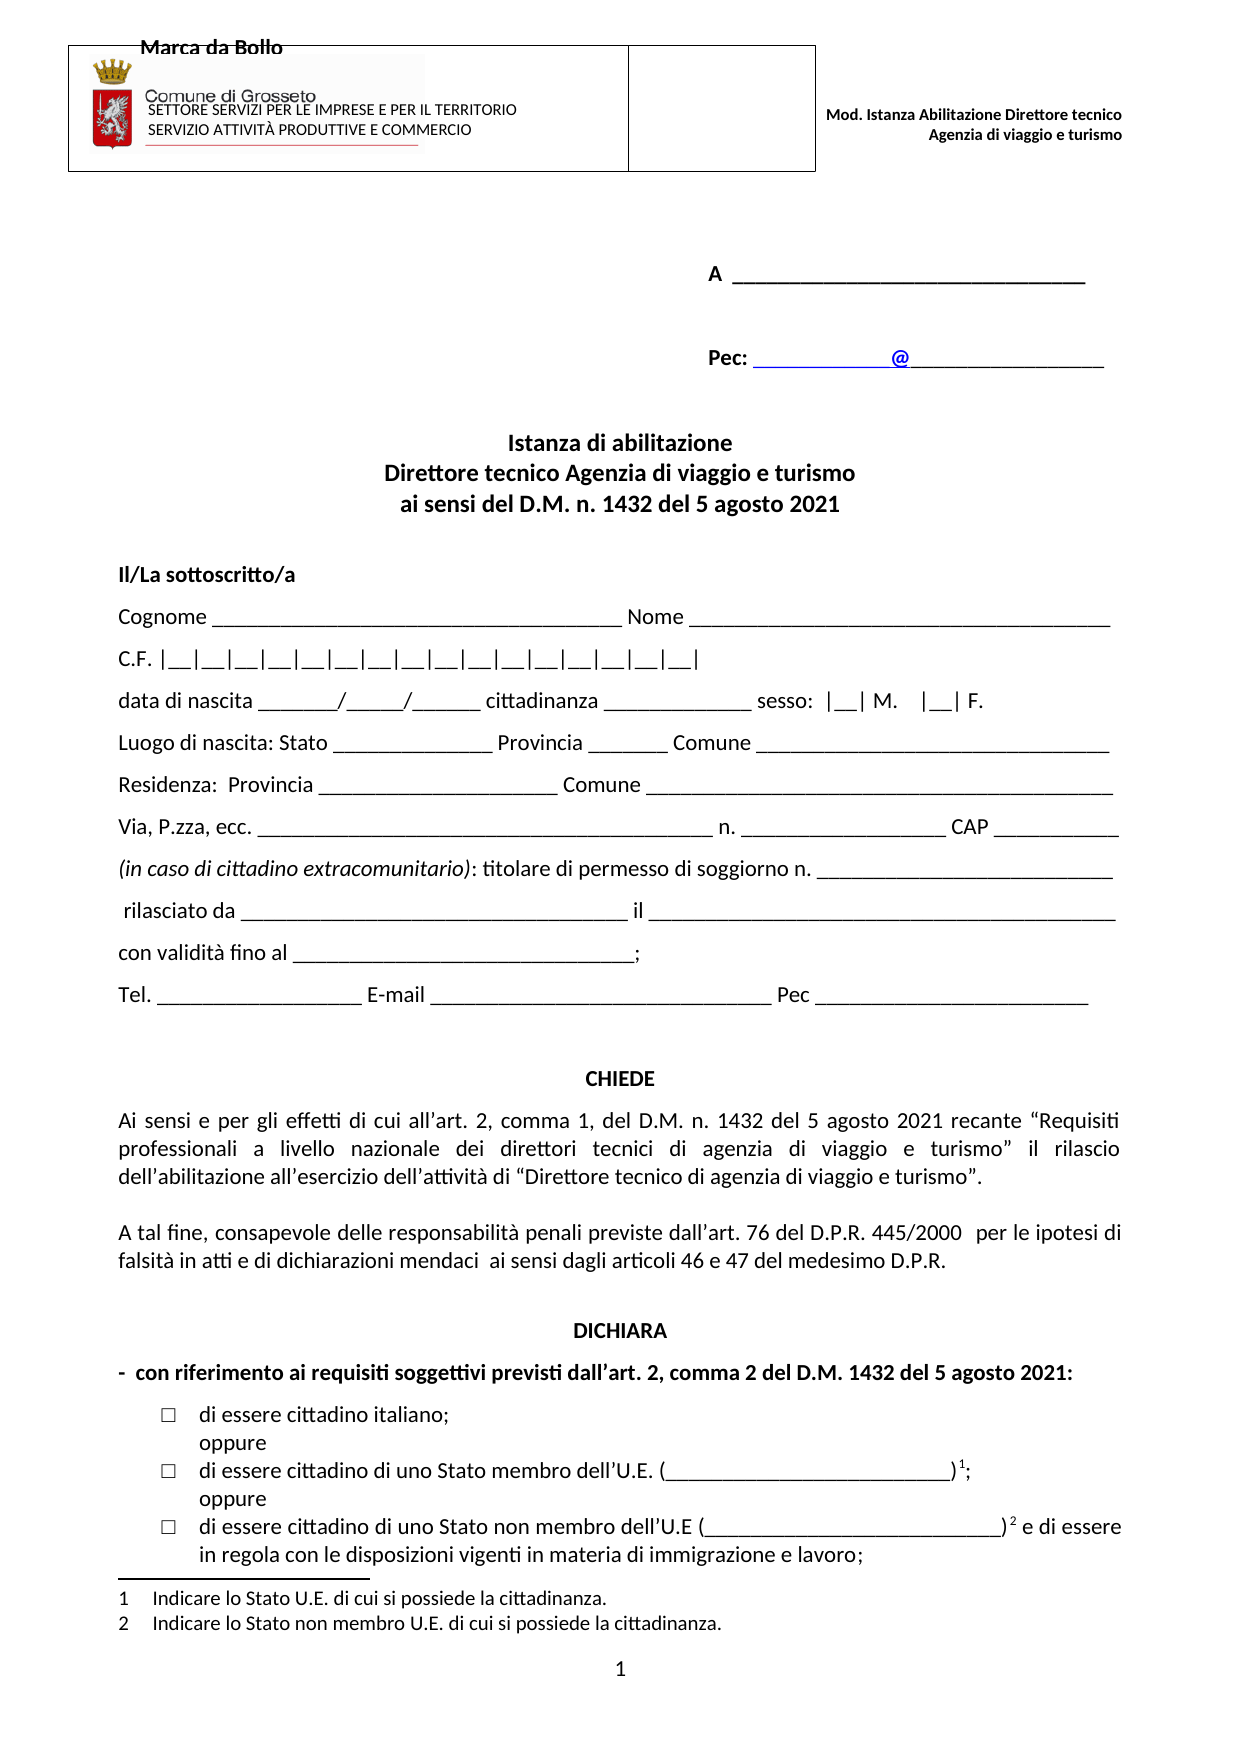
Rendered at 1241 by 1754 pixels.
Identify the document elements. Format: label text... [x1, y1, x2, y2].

text Residenza: Provincia _____________________ Comune _________________________________________ [118, 770, 1122, 798]
text C.F. |__|__|__|__|__|__|__|__|__|__|__|__|__|__|__|__| [118, 644, 1122, 672]
text A _______________________________ [672, 259, 1122, 287]
list oppure [199, 1484, 1122, 1512]
picture [89, 54, 425, 154]
list Indicare lo Stato U.E. di cui si possiede la cittadinanza. [118, 1585, 1122, 1610]
list di essere cittadino di uno Stato non membro dell’U.E (__________________________) e di essere in regola con le disposizioni vigenti in materia di immigrazione e lavoro; [161, 1512, 1122, 1568]
text (in caso di cittadino extracomunitario): titolare di permesso di soggiorno n. __________________________ [118, 854, 1122, 882]
text SETTORE SERVIZI PER LE IMPRESE E PER IL TERRITORIO [148, 99, 527, 119]
text Luogo di nascita: Stato ______________ Provincia _______ Comune _______________________________ [118, 728, 1122, 756]
text data di nascita _______/_____/______ cittadinanza _____________ sesso: |__| M. |__| F. [118, 686, 1122, 714]
text SERVIZIO ATTIVITÀ PRODUTTIVE E COMMERCIO [148, 119, 527, 140]
text Direttore tecnico Agenzia di viaggio e turismo [118, 457, 1122, 488]
text Tel. __________________ E-mail ______________________________ Pec ________________________ [118, 980, 1122, 1008]
text Cognome ____________________________________ Nome _____________________________________ [118, 602, 1122, 630]
text Ai sensi e per gli effetti di cui all’art. 2, comma 1, del D.M. n. 1432 del 5 agosto 2021 recante “Requisiti professionali a livello nazionale dei direttori tecnici di agenzia di viaggio e turismo” il rilascio dell’abilitazione all’esercizio dell’attività di “Direttore tecnico di agenzia di viaggio e turismo”. [118, 1106, 1122, 1190]
text Il/La sottoscritto/a [118, 560, 1122, 588]
text CHIEDE [118, 1064, 1122, 1092]
list di essere cittadino italiano; [161, 1400, 1122, 1428]
text Istanza di abilitazione [118, 427, 1122, 457]
list Indicare lo Stato non membro U.E. di cui si possiede la cittadinanza. [118, 1610, 1122, 1636]
text rilasciato da __________________________________ il _________________________________________ [118, 896, 1122, 924]
text A tal fine, consapevole delle responsabilità penali previste dall’art. 76 del D.P.R. 445/2000 per le ipotesi di falsità in atti e di dichiarazioni mendaci ai sensi dagli articoli 46 e 47 del medesimo D.P.R. [118, 1218, 1122, 1274]
text con validità fino al ______________________________; [118, 938, 1122, 966]
text ai sensi del D.M. n. 1432 del 5 agosto 2021 [118, 488, 1122, 518]
text DICHIARA [118, 1316, 1122, 1344]
list di essere cittadino di uno Stato membro dell’U.E. (_________________________); [161, 1456, 1122, 1484]
text - con riferimento ai requisiti soggettivi previsti dall’art. 2, comma 2 del D.M. 1432 del 5 agosto 2021: [118, 1358, 1122, 1386]
list oppure [199, 1428, 1122, 1456]
text Pec: ____________@_________________ [598, 343, 1122, 371]
text Via, P.zza, ecc. ________________________________________ n. __________________ CAP ___________ [118, 812, 1122, 840]
